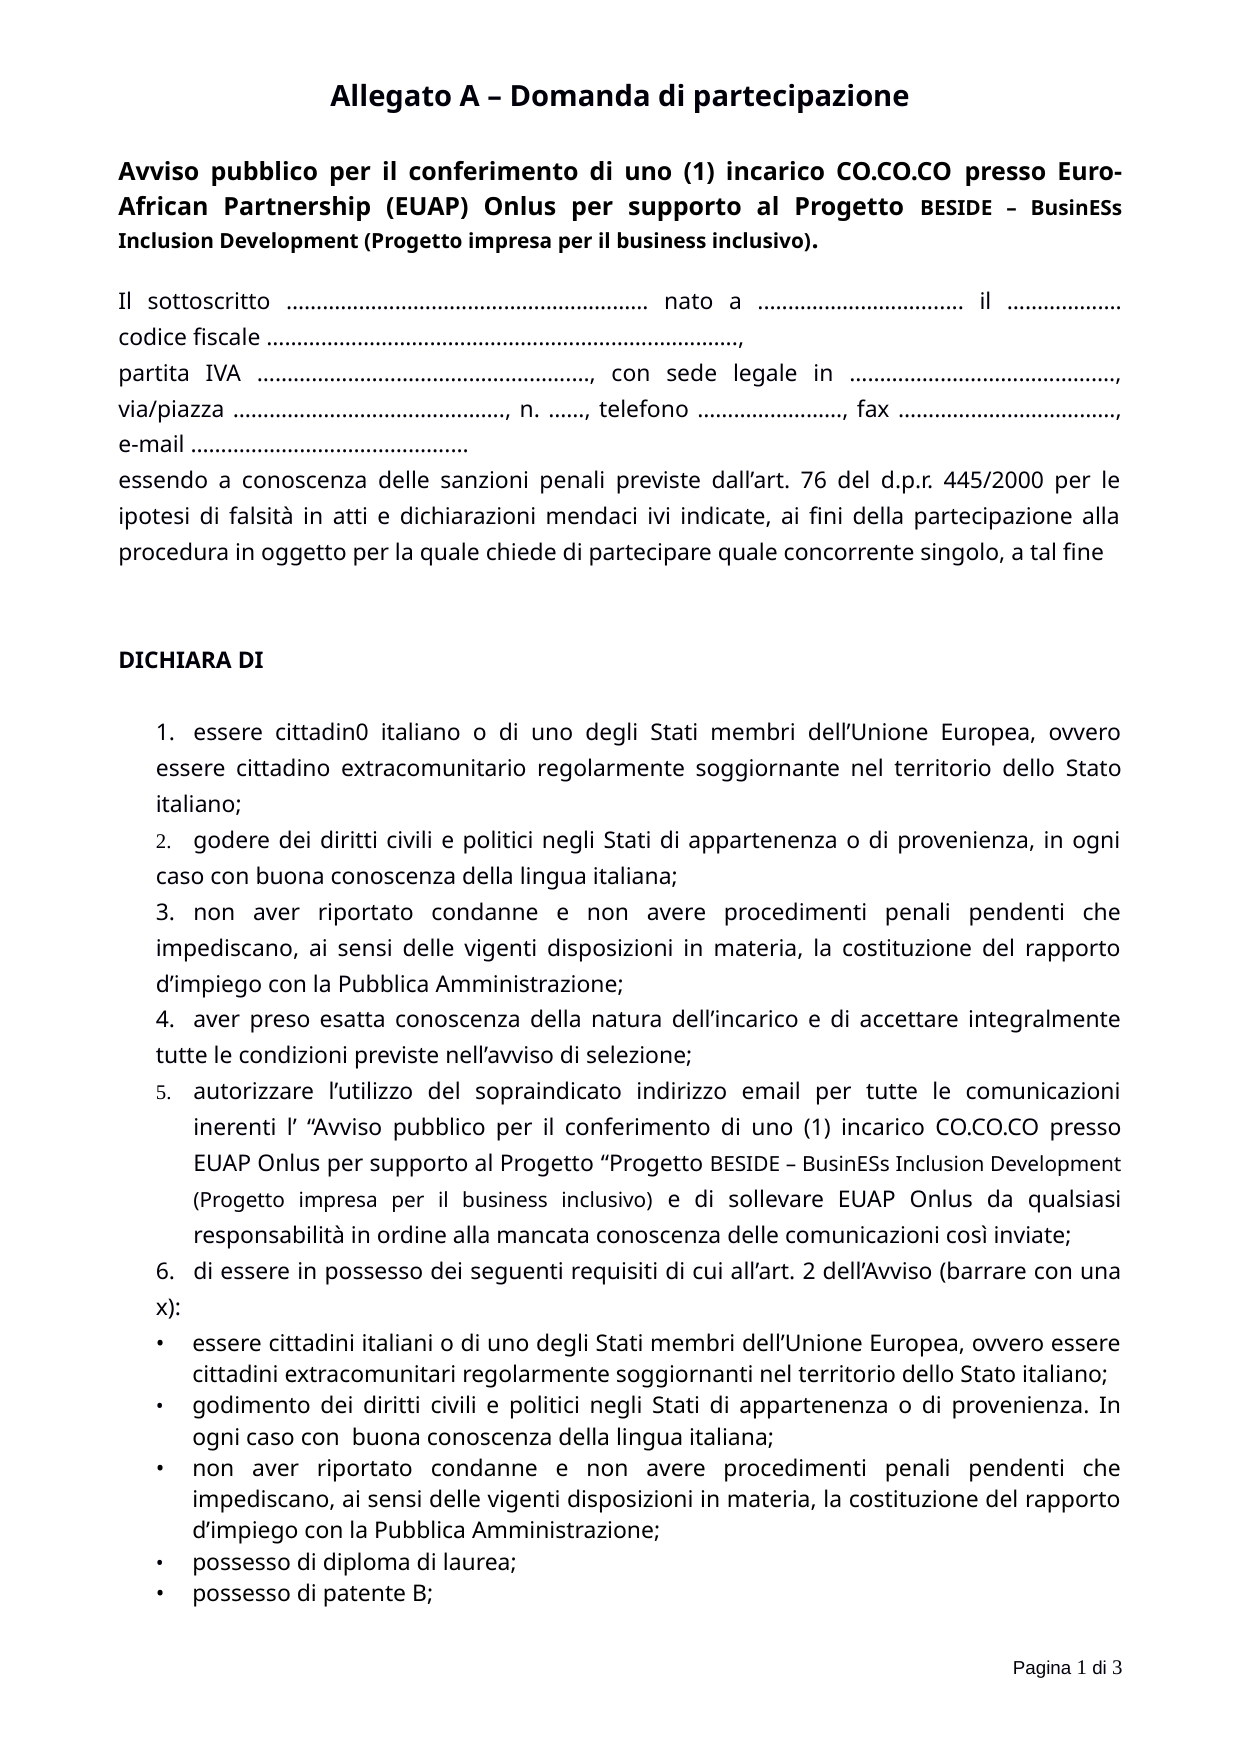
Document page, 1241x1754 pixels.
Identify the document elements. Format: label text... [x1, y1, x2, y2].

list non aver riportato condanne e non avere procedimenti penali pendenti che impediscano, ai sensi delle vigenti disposizioni in materia, la costituzione del rapporto d’impiego con la Pubblica Amministrazione; [156, 896, 1122, 999]
list essere cittadini italiani o di uno degli Stati membri dell’Unione Europea, ovvero essere cittadini extracomunitari regolarmente soggiornanti nel territorio dello Stato italiano; [156, 1327, 1122, 1389]
list aver preso esatta conoscenza della natura dell’incarico e di accettare integralmente tutte le condizioni previste nell’avviso di selezione; [156, 1003, 1122, 1071]
list possesso di patente B; [156, 1577, 1122, 1608]
text Avviso pubblico per il conferimento di uno (1) incarico CO.CO.CO presso Euro-African Partnership (EUAP) Onlus per supporto al Progetto BESIDE – BusinESs Inclusion Development (Progetto impresa per il business inclusivo). [118, 154, 1122, 256]
list godimento dei diritti civili e politici negli Stati di appartenenza o di provenienza. In ogni caso con buona conoscenza della lingua italiana; [156, 1389, 1122, 1452]
text DICHIARA DI [118, 644, 1122, 675]
list possesso di diploma di laurea; [156, 1546, 1122, 1577]
list godere dei diritti civili e politici negli Stati di appartenenza o di provenienza, in ogni caso con buona conoscenza della lingua italiana; [156, 824, 1122, 891]
list di essere in possesso dei seguenti requisiti di cui all’art. 2 dell’Avviso (barrare con una x): [156, 1255, 1122, 1322]
list autorizzare l’utilizzo del sopraindicato indirizzo email per tutte le comunicazioni inerenti l’ “Avviso pubblico per il conferimento di uno (1) incarico CO.CO.CO presso EUAP Onlus per supporto al Progetto “Progetto BESIDE – BusinESs Inclusion Development (Progetto impresa per il business inclusivo) e di sollevare EUAP Onlus da qualsiasi responsabilità in ordine alla mancata conoscenza delle comunicazioni così inviate; [156, 1075, 1122, 1250]
text essendo a conoscenza delle sanzioni penali previste dall’art. 76 del d.p.r. 445/2000 per le ipotesi di falsità in atti e dichiarazioni mendaci ivi indicate, ai fini della partecipazione alla procedura in oggetto per la quale chiede di partecipare quale concorrente singolo, a tal fine [118, 464, 1122, 567]
list essere cittadin0 italiano o di uno degli Stati membri dell’Unione Europea, ovvero essere cittadino extracomunitario regolarmente soggiornante nel territorio dello Stato italiano; [156, 716, 1122, 819]
list non aver riportato condanne e non avere procedimenti penali pendenti che impediscano, ai sensi delle vigenti disposizioni in materia, la costituzione del rapporto d’impiego con la Pubblica Amministrazione; [156, 1452, 1122, 1546]
text Il sottoscritto …………………………………………………… nato a ..……………………........ il ………………. codice fiscale ………………………………………………………..…………., [118, 285, 1122, 352]
text partita IVA …………………..……………….……….…, con sede legale in …………….………………………., via/piazza ……………………………..………., n. ……, telefono ……………………, fax ………………………………, e-mail …………………………………….… [118, 357, 1122, 460]
